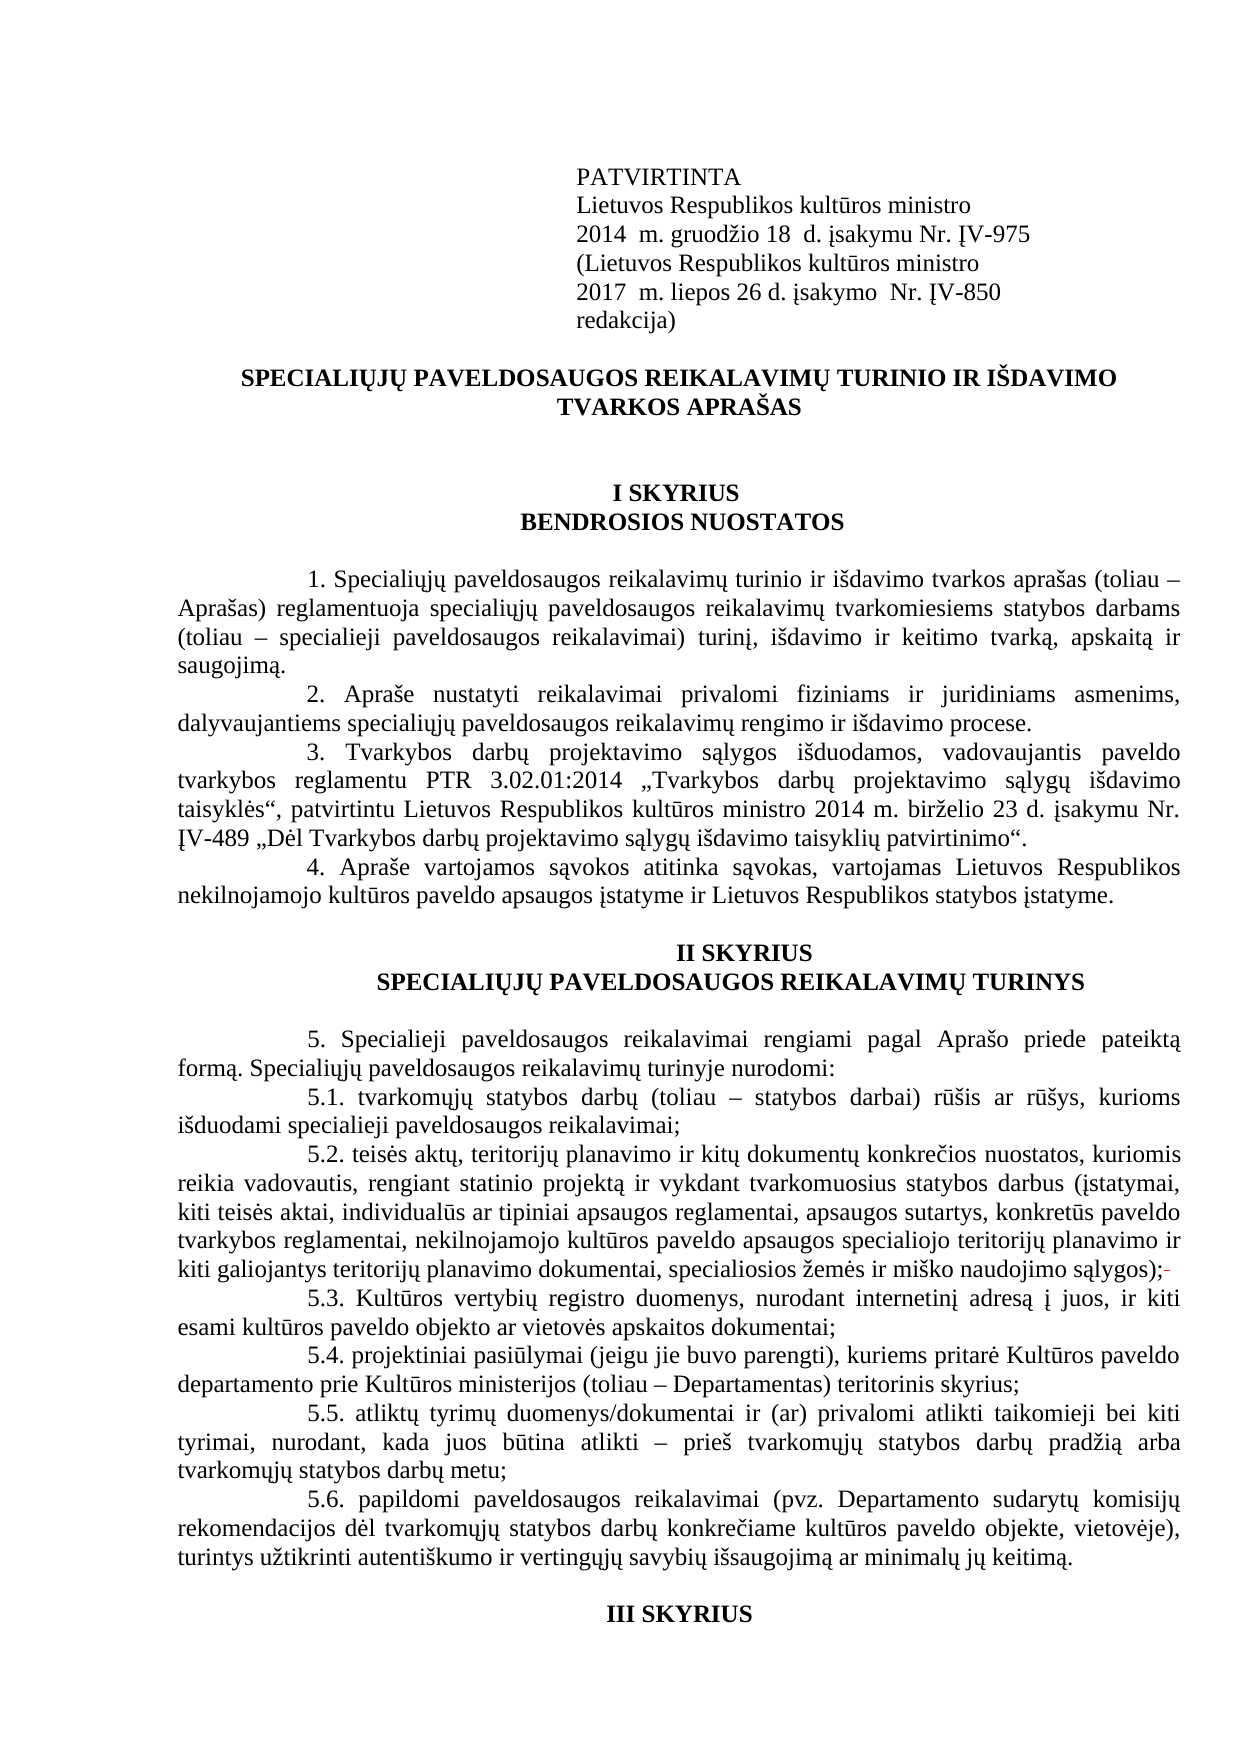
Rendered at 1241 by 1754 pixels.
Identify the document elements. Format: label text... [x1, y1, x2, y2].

text 5.5. atliktų tyrimų duomenys/dokumentai ir (ar) privalomi atlikti taikomieji bei kiti tyrimai, nurodant, kada juos būtina atlikti – prieš tvarkomųjų statybos darbų pradžią arba tvarkomųjų statybos darbų metu; [177, 1398, 1181, 1484]
text redakcija) [177, 305, 1181, 334]
text 4. Apraše vartojamos sąvokos atitinka sąvokas, vartojamas Lietuvos Respublikos nekilnojamojo kultūros paveldo apsaugos įstatyme ir Lietuvos Respublikos statybos įstatyme. [177, 852, 1181, 909]
text 3. Tvarkybos darbų projektavimo sąlygos išduodamos, vadovaujantis paveldo tvarkybos reglamentu PTR 3.02.01:2014 „Tvarkybos darbų projektavimo sąlygų išdavimo taisyklės“, patvirtintu Lietuvos Respublikos kultūros ministro 2014 m. birželio 23 d. įsakymu Nr. ĮV‑489 „Dėl Tvarkybos darbų projektavimo sąlygų išdavimo taisyklių patvirtinimo“. [177, 737, 1181, 852]
text 5. Specialieji paveldosaugos reikalavimai rengiami pagal Aprašo priede pateiktą formą. Specialiųjų paveldosaugos reikalavimų turinyje nurodomi: [177, 1024, 1181, 1082]
text (Lietuvos Respublikos kultūros ministro [177, 248, 1181, 277]
text 5.2. teisės aktų, teritorijų planavimo ir kitų dokumentų konkrečios nuostatos, kuriomis reikia vadovautis, rengiant statinio projektą ir vykdant tvarkomuosius statybos darbus (įstatymai, kiti teisės aktai, individualūs ar tipiniai apsaugos reglamentai, apsaugos sutartys, konkretūs paveldo tvarkybos reglamentai, nekilnojamojo kultūros paveldo apsaugos specialiojo teritorijų planavimo ir kiti galiojantys teritorijų planavimo dokumentai, specialiosios žemės ir miško naudojimo sąlygos); [177, 1139, 1181, 1283]
text I SKYRIUS [177, 478, 1181, 507]
text 5.3. Kultūros vertybių registro duomenys, nurodant internetinį adresą į juos, ir kiti esami kultūros paveldo objekto ar vietovės apskaitos dokumentai; [177, 1283, 1181, 1340]
text 5.6. papildomi paveldosaugos reikalavimai (pvz. Departamento sudarytų komisijų rekomendacijos dėl tvarkomųjų statybos darbų konkrečiame kultūros paveldo objekte, vietovėje), turintys užtikrinti autentiškumo ir vertingųjų savybių išsaugojimą ar minimalų jų keitimą. [177, 1484, 1181, 1570]
text II SKYRIUS [307, 938, 1181, 967]
text Lietuvos Respublikos kultūros ministro [177, 190, 1181, 219]
text III SKYRIUS [177, 1599, 1181, 1628]
text 5.4. projektiniai pasiūlymai (jeigu jie buvo parengti), kuriems pritarė Kultūros paveldo departamento prie Kultūros ministerijos (toliau – Departamentas) teritorinis skyrius; [177, 1340, 1181, 1398]
text 2017 m. liepos 26 d. įsakymo Nr. ĮV-850 [177, 277, 1181, 305]
text SPECIALIŲJŲ PAVELDOSAUGOS REIKALAVIMŲ TURINYS [177, 967, 1181, 995]
text 1. Specialiųjų paveldosaugos reikalavimų turinio ir išdavimo tvarkos aprašas (toliau – Aprašas) reglamentuoja specialiųjų paveldosaugos reikalavimų tvarkomiesiems statybos darbams (toliau – specialieji paveldosaugos reikalavimai) turinį, išdavimo ir keitimo tvarką, apskaitą ir saugojimą. [177, 564, 1181, 679]
text SPECIALIŲJŲ PAVELDOSAUGOS REIKALAVIMŲ TURINIO IR IŠDAVIMO TVARKOS APRAŠAS [177, 363, 1181, 420]
text 5.1. tvarkomųjų statybos darbų (toliau – statybos darbai) rūšis ar rūšys, kurioms išduodami specialieji paveldosaugos reikalavimai; [177, 1082, 1181, 1139]
text 2. Apraše nustatyti reikalavimai privalomi fiziniams ir juridiniams asmenims, dalyvaujantiems specialiųjų paveldosaugos reikalavimų rengimo ir išdavimo procese. [177, 679, 1181, 737]
text 2014 m. gruodžio 18 d. įsakymu Nr. ĮV-975 [177, 219, 1181, 248]
text PATVIRTINTA [177, 162, 1181, 190]
text BENDROSIOS NUOSTATOS [177, 507, 1181, 535]
